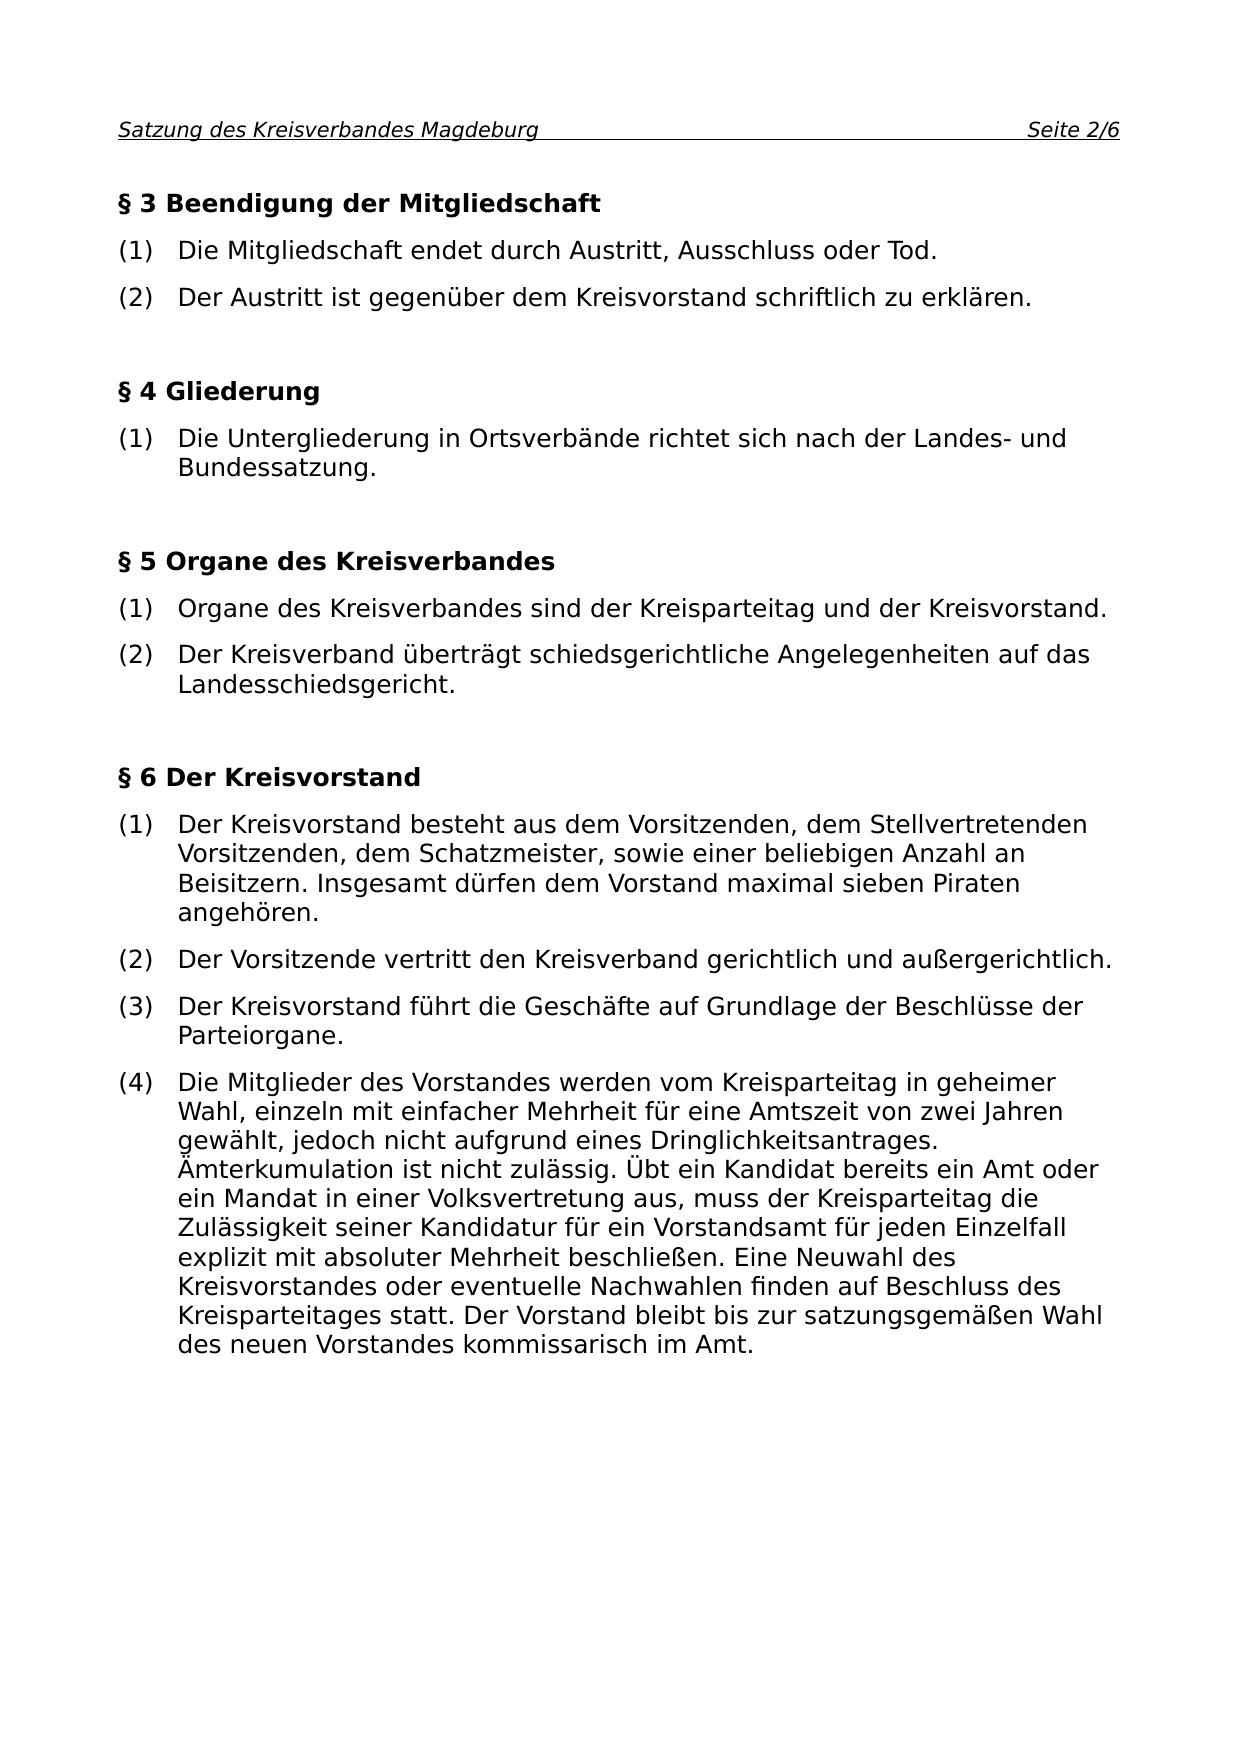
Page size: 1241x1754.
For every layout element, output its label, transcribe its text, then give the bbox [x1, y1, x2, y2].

text (2) Der Kreisverband überträgt schiedsgerichtliche Angelegenheiten auf das Landesschiedsgericht. [118, 641, 1122, 699]
text § 6 Der Kreisvorstand [118, 763, 1122, 793]
text (3) Der Kreisvorstand führt die Geschäfte auf Grundlage der Beschlüsse der Parteiorgane. [118, 992, 1122, 1050]
text (1) Organe des Kreisverbandes sind der Kreisparteitag und der Kreisvorstand. [118, 594, 1122, 623]
text § 5 Organe des Kreisverbandes [118, 547, 1122, 576]
text (4) Die Mitglieder des Vorstandes werden vom Kreisparteitag in geheimer Wahl, einzeln mit einfacher Mehrheit für eine Amtszeit von zwei Jahren gewählt, jedoch nicht aufgrund eines Dringlichkeitsantrages. Ämterkumulation ist nicht zulässig. Übt ein Kandidat bereits ein Amt oder ein Mandat in einer Volksvertretung aus, muss der Kreisparteitag die Zulässigkeit seiner Kandidatur für ein Vorstandsamt für jeden Einzelfall explizit mit absoluter Mehrheit beschließen. Eine Neuwahl des Kreisvorstandes oder eventuelle Nachwahlen finden auf Beschluss des Kreisparteitages statt. Der Vorstand bleibt bis zur satzungsgemäßen Wahl des neuen Vorstandes kommissarisch im Amt. [118, 1068, 1122, 1359]
text § 4 Gliederung [118, 377, 1122, 406]
text (1) Der Kreisvorstand besteht aus dem Vorsitzenden, dem Stellvertretenden Vorsitzenden, dem Schatzmeister, sowie einer beliebigen Anzahl an Beisitzern. Insgesamt dürfen dem Vorstand maximal sieben Piraten angehören. [118, 810, 1122, 927]
text (2) Der Vorsitzende vertritt den Kreisverband gerichtlich und außergerichtlich. [118, 945, 1122, 974]
text § 3 Beendigung der Mitgliedschaft [118, 189, 1122, 219]
text (1) Die Untergliederung in Ortsverbände richtet sich nach der Landes- und Bundessatzung. [118, 424, 1122, 482]
text (1) Die Mitgliedschaft endet durch Austritt, Ausschluss oder Tod. [118, 236, 1122, 266]
text (2) Der Austritt ist gegenüber dem Kreisvorstand schriftlich zu erklären. [118, 283, 1122, 312]
